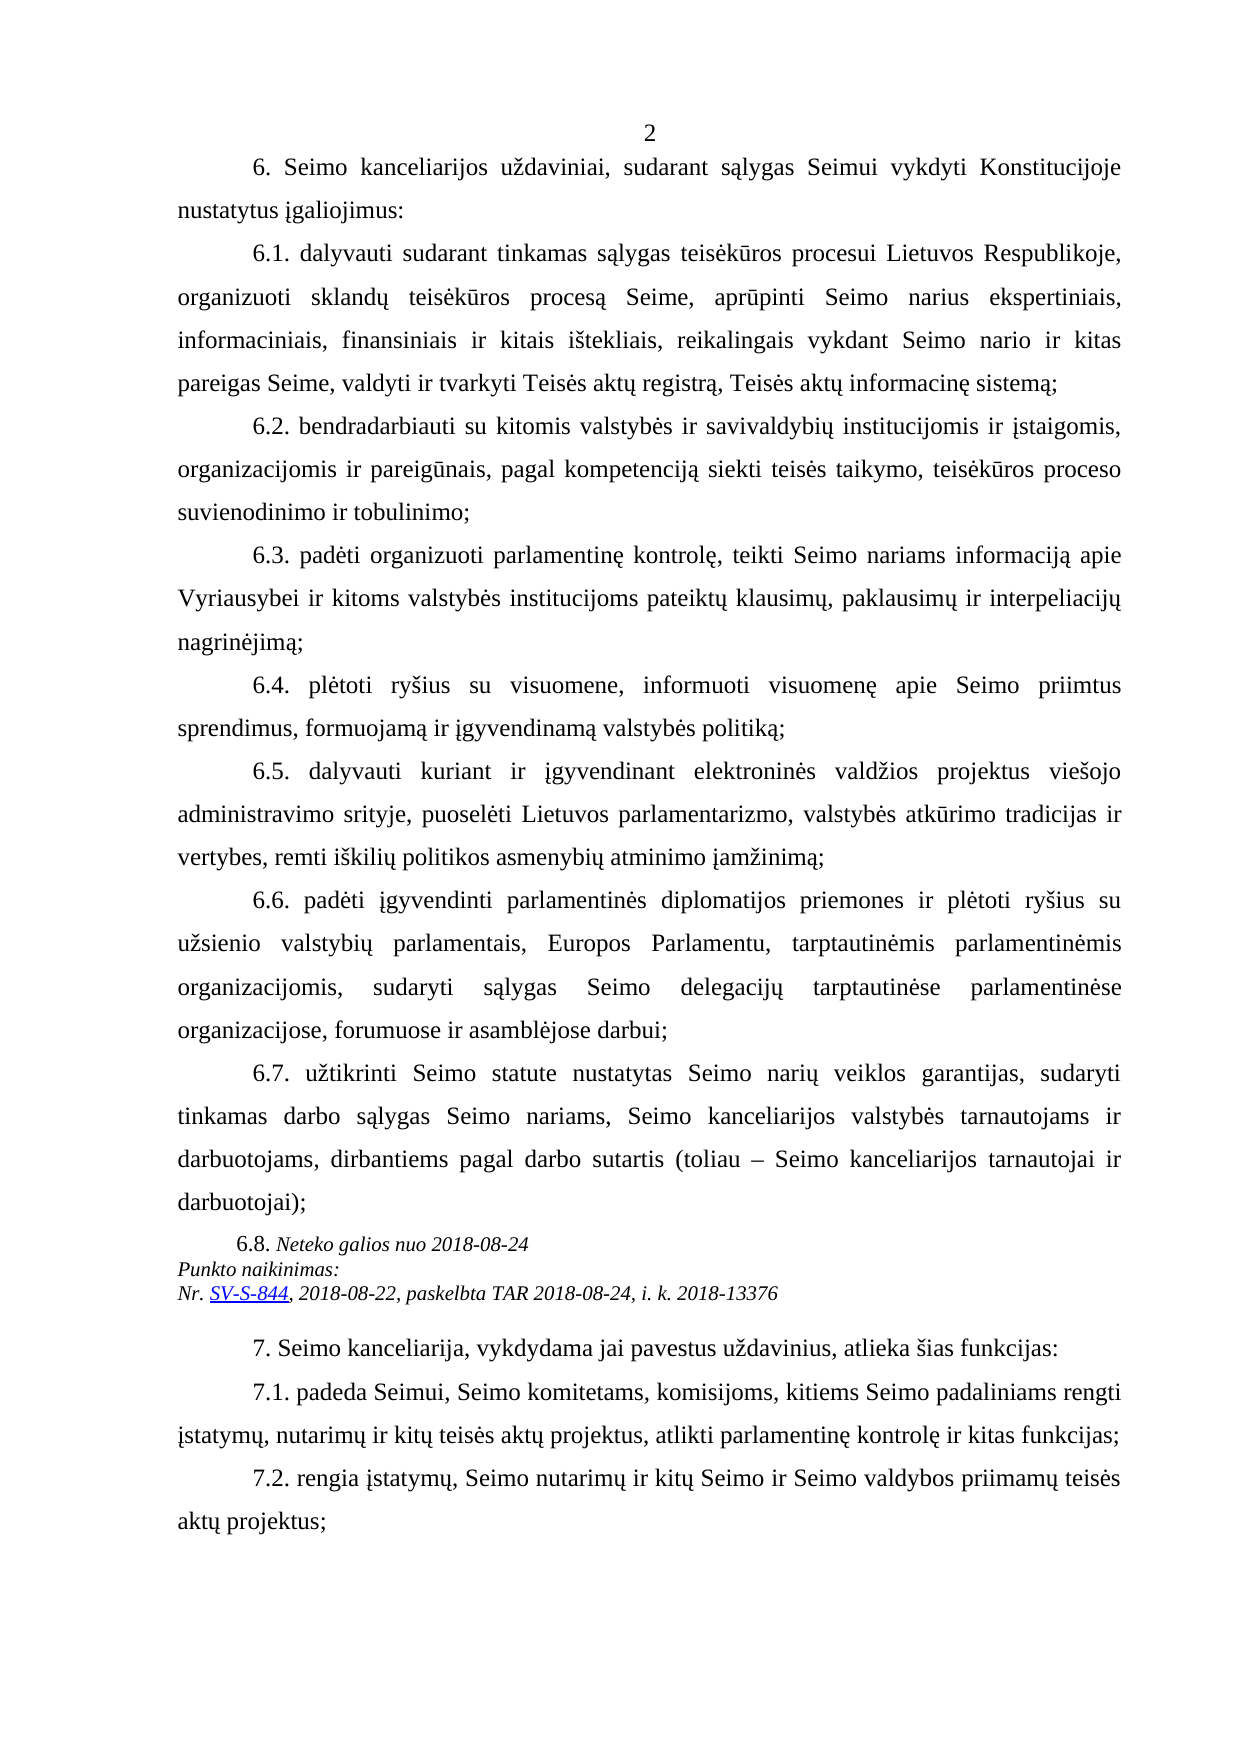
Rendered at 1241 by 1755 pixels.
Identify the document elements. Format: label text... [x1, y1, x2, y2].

text 6.3. padėti organizuoti parlamentinę kontrolę, teikti Seimo nariams informaciją apie Vyriausybei ir kitoms valstybės institucijoms pateiktų klausimų, paklausimų ir interpeliacijų nagrinėjimą; [177, 540, 1122, 655]
text 6.7. užtikrinti Seimo statute nustatytas Seimo narių veiklos garantijas, sudaryti tinkamas darbo sąlygas Seimo nariams, Seimo kanceliarijos valstybės tarnautojams ir darbuotojams, dirbantiems pagal darbo sutartis (toliau – Seimo kanceliarijos tarnautojai ir darbuotojai); [177, 1058, 1122, 1216]
text 6.4. plėtoti ryšius su visuomene, informuoti visuomenę apie Seimo priimtus sprendimus, formuojamą ir įgyvendinamą valstybės politiką; [177, 670, 1122, 742]
text 6.8. Neteko galios nuo 2018-08-24 [177, 1230, 1122, 1257]
text 6.6. padėti įgyvendinti parlamentinės diplomatijos priemones ir plėtoti ryšius su užsienio valstybių parlamentais, Europos Parlamentu, tarptautinėmis parlamentinėmis organizacijomis, sudaryti sąlygas Seimo delegacijų tarptautinėse parlamentinėse organizacijose, forumuose ir asamblėjose darbui; [177, 885, 1122, 1043]
text 6.1. dalyvauti sudarant tinkamas sąlygas teisėkūros procesui Lietuvos Respublikoje, organizuoti sklandų teisėkūros procesą Seime, aprūpinti Seimo narius ekspertiniais, informaciniais, finansiniais ir kitais ištekliais, reikalingais vykdant Seimo nario ir kitas pareigas Seime, valdyti ir tvarkyti Teisės aktų registrą, Teisės aktų informacinę sistemą; [177, 238, 1122, 397]
text 6.5. dalyvauti kuriant ir įgyvendinant elektroninės valdžios projektus viešojo administravimo srityje, puoselėti Lietuvos parlamentarizmo, valstybės atkūrimo tradicijas ir vertybes, remti iškilių politikos asmenybių atminimo įamžinimą; [177, 756, 1122, 871]
text 6. Seimo kanceliarijos uždaviniai, sudarant sąlygas Seimui vykdyti Konstitucijoje nustatytus įgaliojimus: [177, 152, 1122, 224]
text 7.1. padeda Seimui, Seimo komitetams, komisijoms, kitiems Seimo padaliniams rengti įstatymų, nutarimų ir kitų teisės aktų projektus, atlikti parlamentinę kontrolę ir kitas funkcijas; [177, 1377, 1122, 1448]
text Punkto naikinimas: [177, 1257, 1122, 1281]
text 6.2. bendradarbiauti su kitomis valstybės ir savivaldybių institucijomis ir įstaigomis, organizacijomis ir pareigūnais, pagal kompetenciją siekti teisės taikymo, teisėkūros proceso suvienodinimo ir tobulinimo; [177, 411, 1122, 526]
text Nr. SV-S-844, 2018-08-22, paskelbta TAR 2018-08-24, i. k. 2018-13376 [177, 1281, 1122, 1305]
text 7.2. rengia įstatymų, Seimo nutarimų ir kitų Seimo ir Seimo valdybos priimamų teisės aktų projektus; [177, 1463, 1122, 1535]
text 7. Seimo kanceliarija, vykdydama jai pavestus uždavinius, atlieka šias funkcijas: [177, 1333, 1122, 1362]
